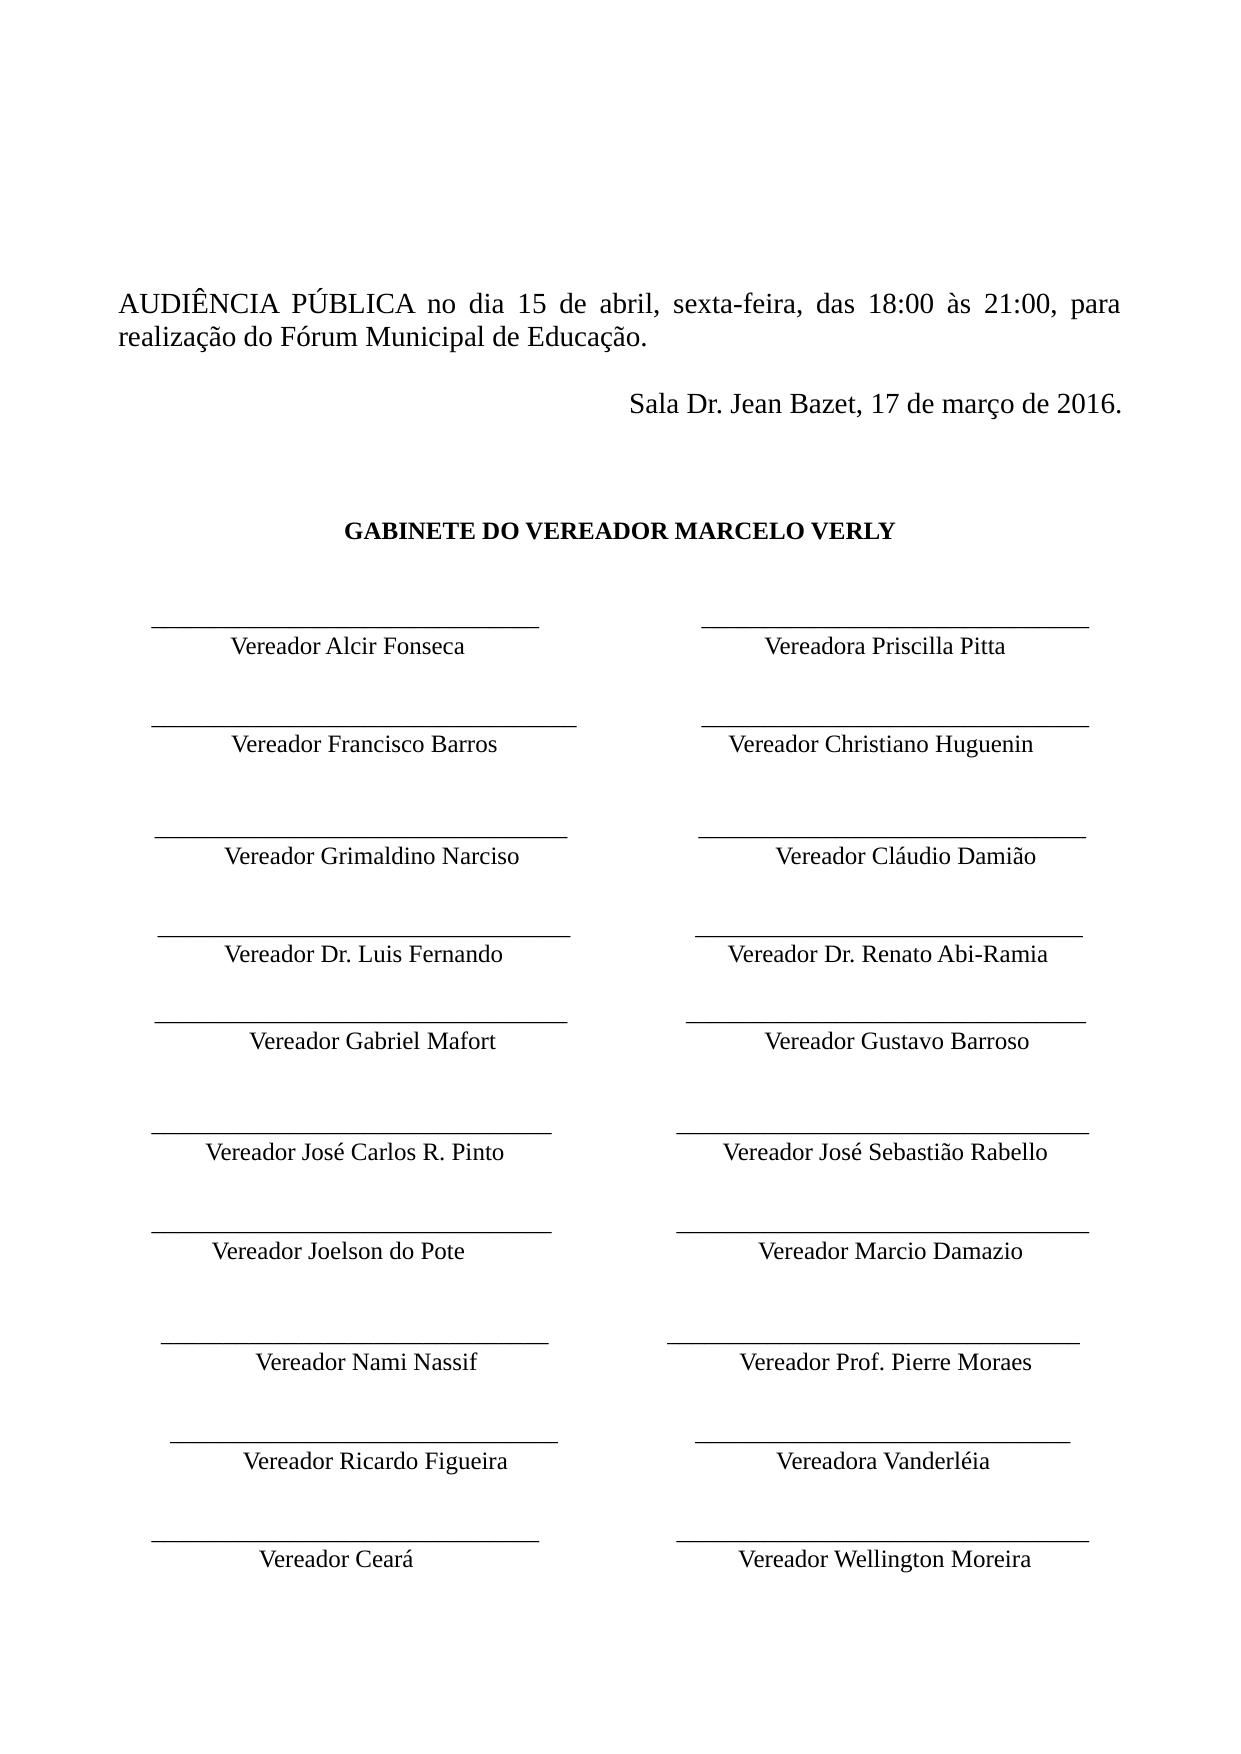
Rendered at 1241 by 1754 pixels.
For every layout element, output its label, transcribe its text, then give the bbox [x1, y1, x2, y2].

text _______________________________ _________________________________ [118, 1516, 1122, 1544]
text _________________________________ ________________________________ [118, 997, 1122, 1026]
text _________________________________ _______________________________ [118, 911, 1122, 939]
text Vereador Gabriel Mafort Vereador Gustavo Barroso [118, 1026, 1122, 1054]
text Vereador Francisco Barros Vereador Christiano Huguenin [118, 729, 1122, 758]
text Vereador Ricardo Figueira Vereadora Vanderléia [118, 1446, 1122, 1474]
text ________________________________ _________________________________ [118, 1108, 1122, 1137]
text Vereador José Carlos R. Pinto Vereador José Sebastião Rabello [118, 1137, 1122, 1166]
text Sala Dr. Jean Bazet, 17 de março de 2016. [118, 386, 1122, 420]
text GABINETE DO VEREADOR MARCELO VERLY [118, 516, 1122, 544]
text Vereador Grimaldino Narciso Vereador Cláudio Damião [118, 841, 1122, 869]
text Vereador Joelson do Pote Vereador Marcio Damazio [118, 1236, 1122, 1264]
text __________________________________ _______________________________ [118, 701, 1122, 729]
text Vereador Ceará Vereador Wellington Moreira [118, 1544, 1122, 1573]
text ________________________________ _________________________________ [118, 1207, 1122, 1236]
text _______________________________ _______________________________ [118, 602, 1122, 631]
text Vereador Alcir Fonseca Vereadora Priscilla Pitta [118, 631, 1122, 659]
text Vereador Dr. Luis Fernando Vereador Dr. Renato Abi-Ramia [118, 939, 1122, 968]
text _______________________________ ______________________________ [118, 1417, 1122, 1446]
text Vereador Nami Nassif Vereador Prof. Pierre Moraes [118, 1347, 1122, 1376]
text _______________________________ _________________________________ [118, 1318, 1122, 1347]
text AUDIÊNCIA PÚBLICA no dia 15 de abril, sexta-feira, das 18:00 às 21:00, para realização do Fórum Municipal de Educação. [118, 286, 1122, 353]
text _________________________________ _______________________________ [118, 812, 1122, 841]
